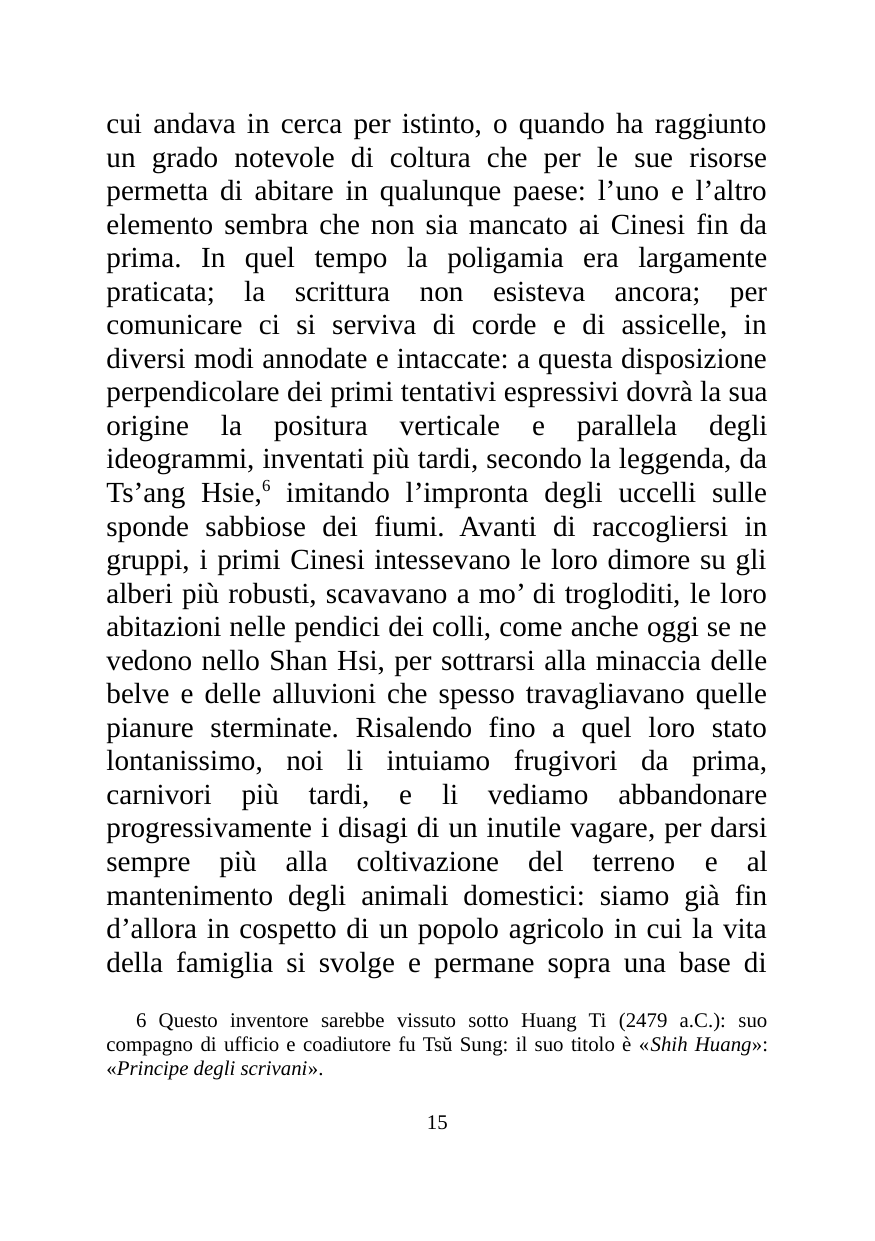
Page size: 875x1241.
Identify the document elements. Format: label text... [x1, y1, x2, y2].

text Questo inventore sarebbe vissuto sotto Huang Ti (2479 a.C.): suo compagno di ufficio e coadiutore fu Tsŭ Sung: il suo titolo è «Shih Huang»: «Principe degli scrivani». [106, 1008, 768, 1080]
text cui andava in cerca per istinto, o quando ha raggiunto un grado notevole di coltura che per le sue risorse permetta di abitare in qualunque paese: l’uno e l’altro elemento sembra che non sia mancato ai Cinesi fin da prima. In quel tempo la poligamia era largamente praticata; la scrittura non esisteva ancora; per comunicare ci si serviva di corde e di assicelle, in diversi modi annodate e intaccate: a questa disposizione perpendicolare dei primi tentativi espressivi dovrà la sua origine la positura verticale e parallela degli ideogrammi, inventati più tardi, secondo la leggenda, da Ts’ang Hsie, imitando l’impronta degli uccelli sulle sponde sabbiose dei fiumi. Avanti di raccogliersi in gruppi, i primi Cinesi intessevano le loro dimore su gli alberi più robusti, scavavano a mo’ di trogloditi, le loro abitazioni nelle pendici dei colli, come anche oggi se ne vedono nello Shan Hsi, per sottrarsi alla minaccia delle belve e delle alluvioni che spesso travagliavano quelle pianure sterminate. Risalendo fino a quel loro stato lontanissimo, noi li intuiamo frugivori da prima, carnivori più tardi, e li vediamo abbandonare progressivamente i disagi di un inutile vagare, per darsi sempre più alla coltivazione del terreno e al mantenimento degli animali domestici: siamo già fin d’allora in cospetto di un popolo agricolo in cui la vita della famiglia si svolge e permane sopra una base di [106, 106, 768, 978]
